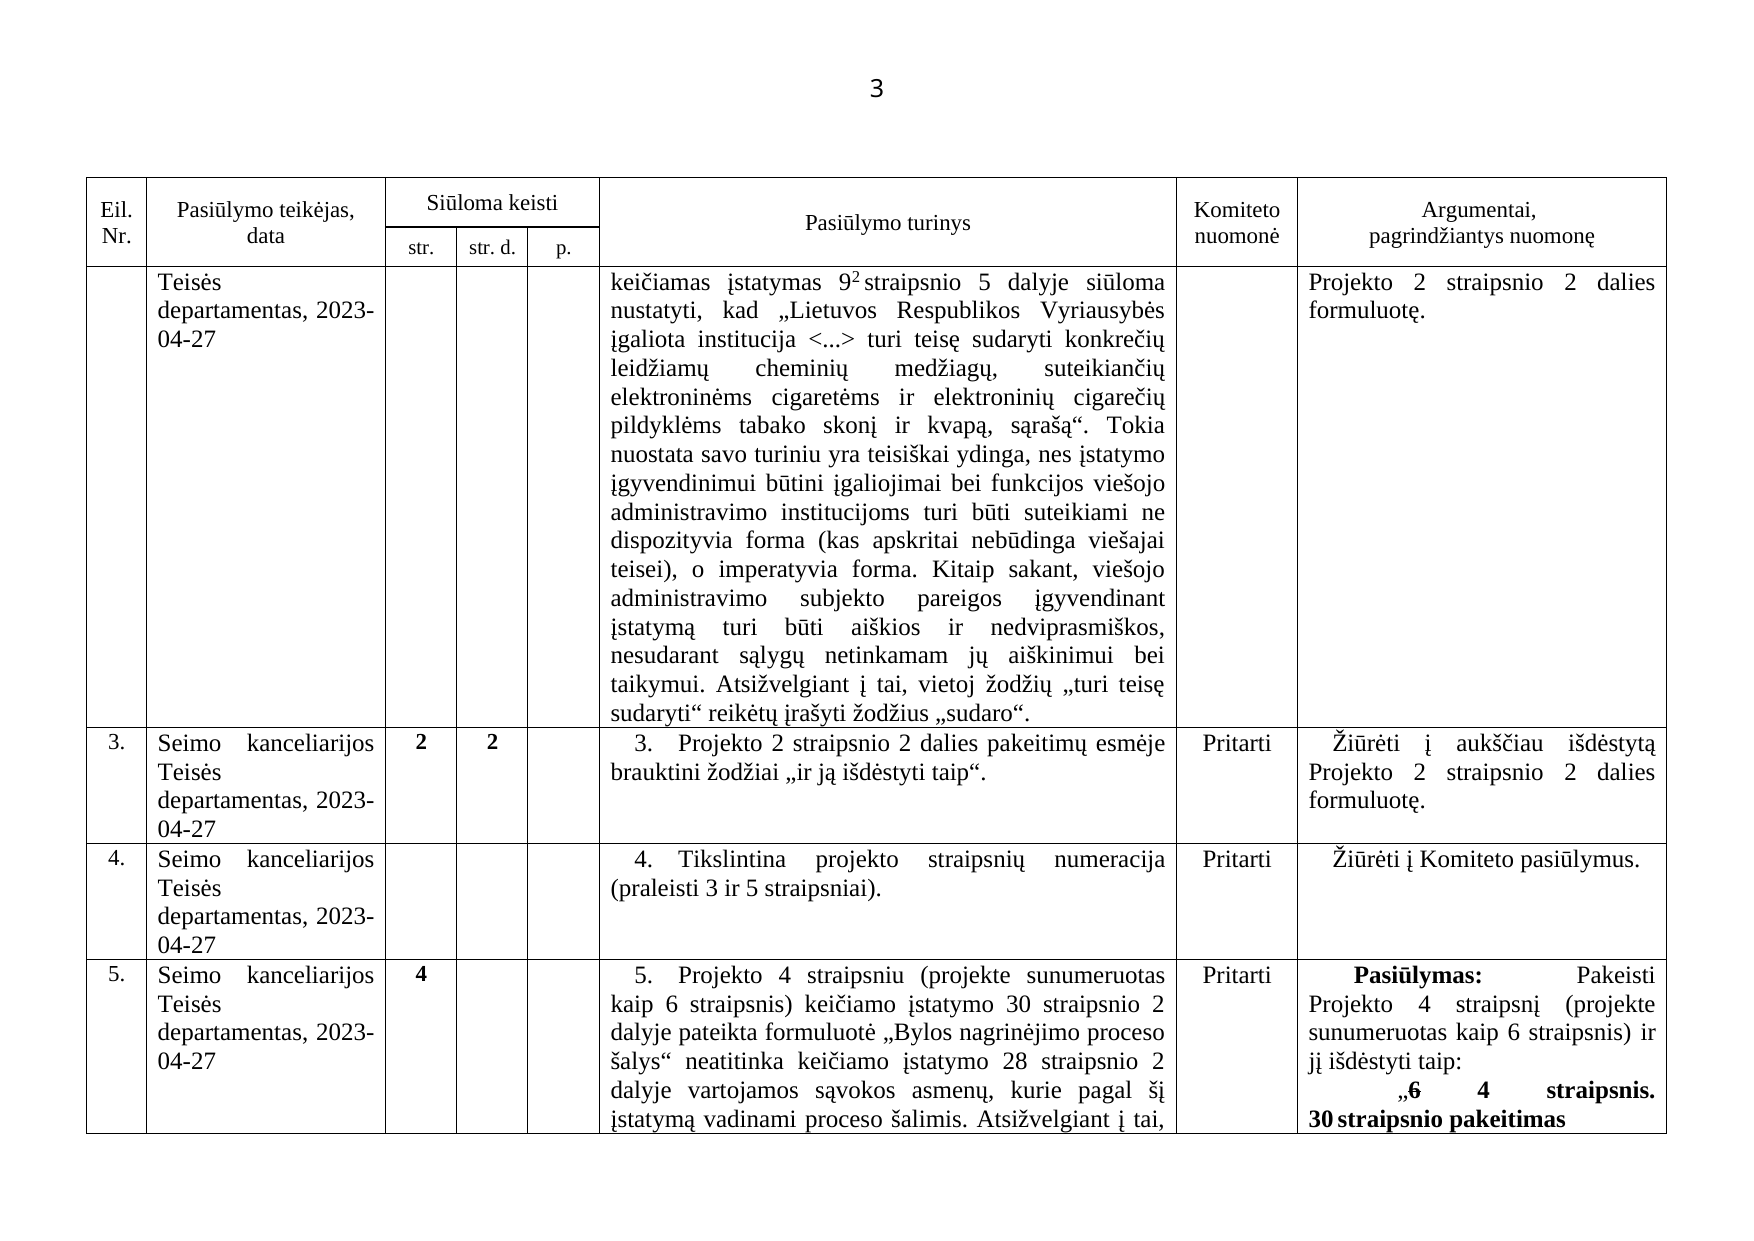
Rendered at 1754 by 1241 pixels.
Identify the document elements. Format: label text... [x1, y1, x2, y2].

table_cell [457, 844, 527, 959]
table_cell Pritarti [1177, 844, 1297, 959]
table_cell Projekto 2 straipsnio 2 dalies formuluotę. [1298, 267, 1666, 727]
table_cell keičiamas įstatymas 92 straipsnio 5 dalyje siūloma nustatyti, kad „Lietuvos Respublikos Vyriausybės įgaliota institucija <...> turi teisę sudaryti konkrečių leidžiamų cheminių medžiagų, suteikiančių elektroninėms cigaretėms ir elektroninių cigarečių pildyklėms tabako skonį ir kvapą, sąrašą“. Tokia nuostata savo turiniu yra teisiškai ydinga, nes įstatymo įgyvendinimui būtini įgaliojimai bei funkcijos viešojo administravimo institucijoms turi būti suteikiami ne dispozityvia forma (kas apskritai nebūdinga viešajai teisei), o imperatyvia forma. Kitaip sakant, viešojo administravimo subjekto pareigos įgyvendinant įstatymą turi būti aiškios ir nedviprasmiškos, nesudarant sąlygų netinkamam jų aiškinimui bei taikymui. Atsižvelgiant į tai, vietoj žodžių „turi teisę sudaryti“ reikėtų įrašyti žodžius „sudaro“. [600, 267, 1176, 727]
table_header Pasiūlymo turinys [600, 178, 1176, 266]
table_cell 2 [457, 728, 527, 843]
table_header Pasiūlymo teikėjas, data [147, 178, 385, 266]
table_cell Seimo kanceliarijos Teisės departamentas, 2023-04-27 [147, 960, 385, 1132]
table_cell 4. Tikslintina projekto straipsnių numeracija (praleisti 3 ir 5 straipsniai). [600, 844, 1176, 959]
table_cell 3. [87, 728, 146, 843]
table_cell [528, 728, 599, 843]
table_cell 5. Projekto 4 straipsniu (projekte sunumeruotas kaip 6 straipsnis) keičiamo įstatymo 30 straipsnio 2 dalyje pateikta formuluotė „Bylos nagrinėjimo proceso šalys“ neatitinka keičiamo įstatymo 28 straipsnio 2 dalyje vartojamos sąvokos asmenų, kurie pagal šį įstatymą vadinami proceso šalimis. Atsižvelgiant į tai, [600, 960, 1176, 1132]
table_cell [457, 960, 527, 1132]
table_header Eil. Nr. [87, 178, 146, 266]
table_cell str. [386, 228, 456, 266]
table_cell [457, 267, 527, 727]
table_cell [528, 960, 599, 1132]
table_cell [386, 844, 456, 959]
table_cell 4. [87, 844, 146, 959]
table_cell 4 [386, 960, 456, 1132]
table_cell Pritarti [1177, 960, 1297, 1132]
table_cell Žiūrėti į aukščiau išdėstytą Projekto 2 straipsnio 2 dalies formuluotę. [1298, 728, 1666, 843]
table_cell str. d. [457, 228, 527, 266]
table_cell Seimo kanceliarijos Teisės departamentas, 2023-04-27 [147, 728, 385, 843]
table_cell 2 [386, 728, 456, 843]
table_header Komiteto nuomonė [1177, 178, 1297, 266]
table_cell [87, 267, 146, 727]
table_cell Žiūrėti į Komiteto pasiūlymus. [1298, 844, 1666, 959]
table_cell [528, 267, 599, 727]
table_header Siūloma keisti [386, 178, 599, 226]
table_cell [528, 844, 599, 959]
table_cell [386, 267, 456, 727]
table_cell Seimo kanceliarijos Teisės departamentas, 2023-04-27 [147, 844, 385, 959]
table_cell 3. Projekto 2 straipsnio 2 dalies pakeitimų esmėje brauktini žodžiai „ir ją išdėstyti taip“. [600, 728, 1176, 843]
table_header Argumentai, pagrindžiantys nuomonę [1298, 178, 1666, 266]
table_cell [1177, 267, 1297, 727]
table_cell 5. [87, 960, 146, 1132]
table_cell Teisės departamentas, 2023-04-27 [147, 267, 385, 727]
table_cell Pasiūlymas: Pakeisti Projekto 4 straipsnį (projekte sunumeruotas kaip 6 straipsnis) ir jį išdėstyti taip: „6 4 straipsnis. 30 straipsnio pakeitimas [1298, 960, 1666, 1132]
table_cell Pritarti [1177, 728, 1297, 843]
table_cell p. [528, 228, 599, 266]
